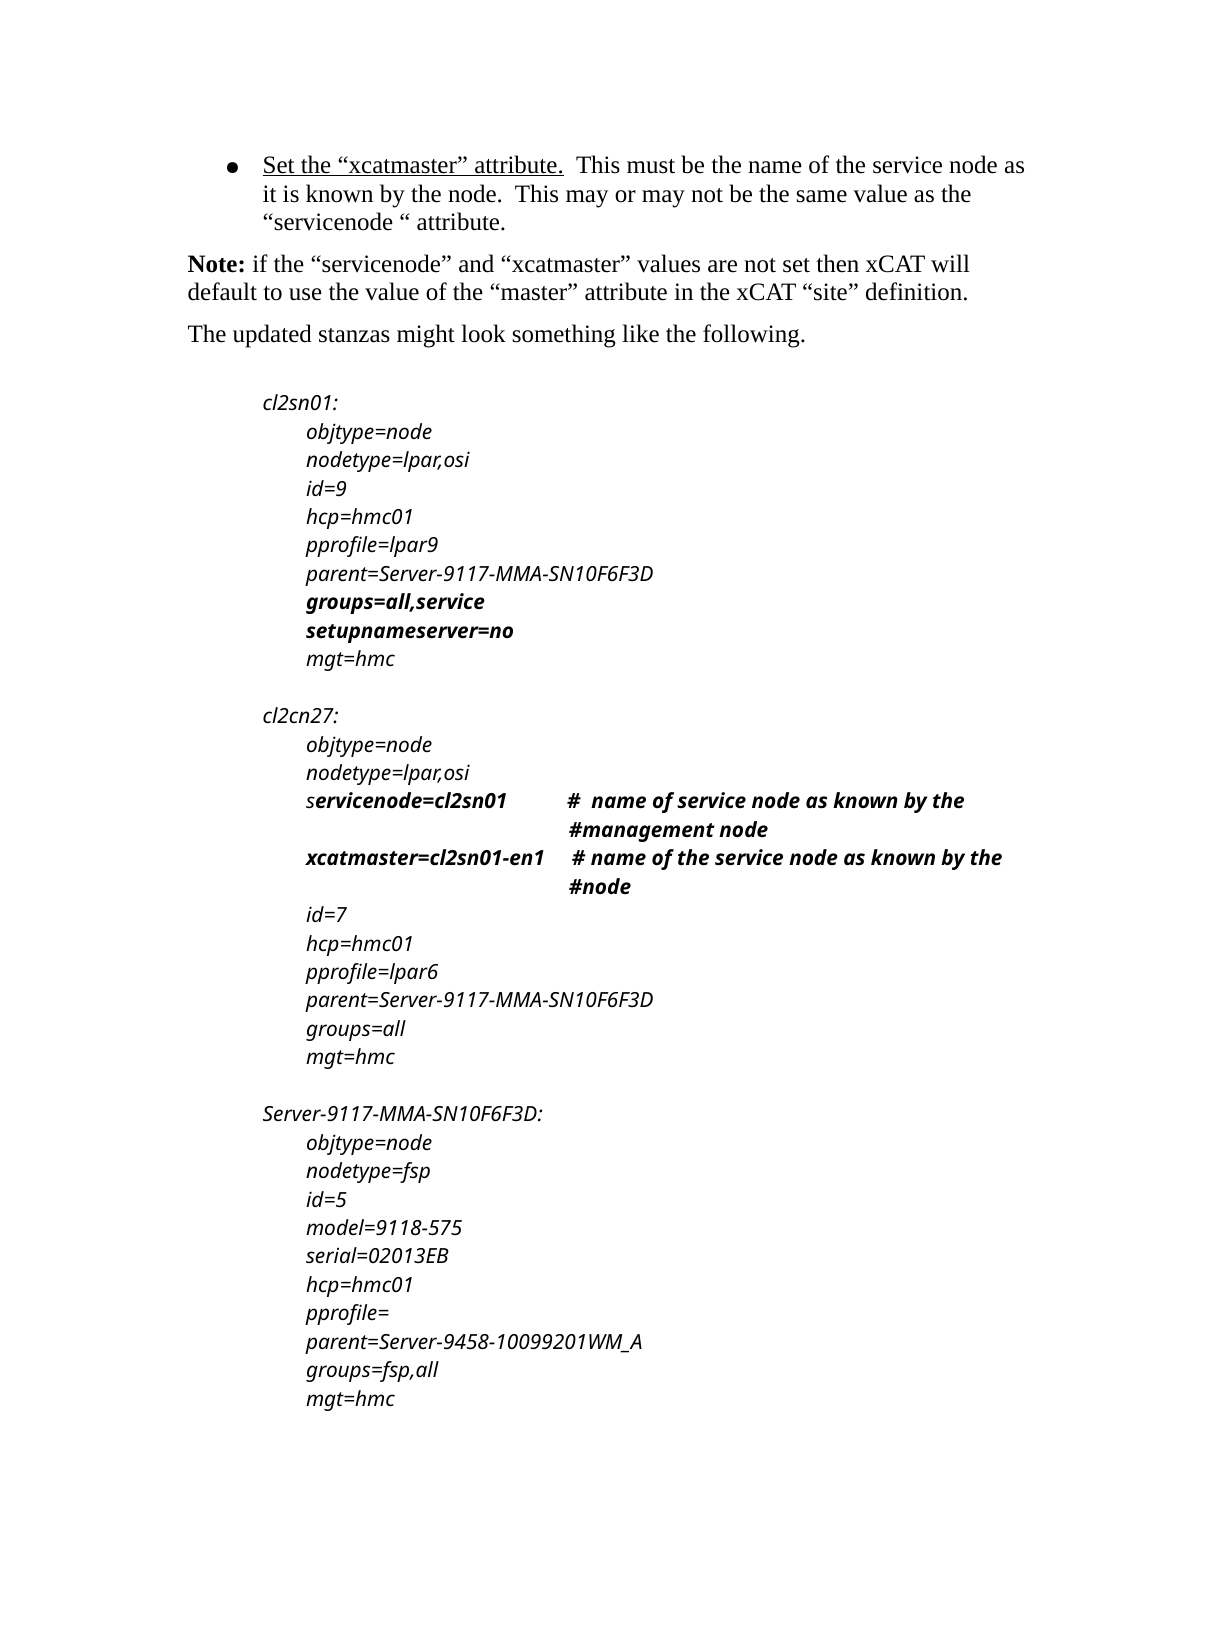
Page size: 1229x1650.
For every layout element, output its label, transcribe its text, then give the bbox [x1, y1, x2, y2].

text parent=Server-9458-10099201WM_A [262, 1327, 1041, 1355]
list Note: if the “servicenode” and “xcatmaster” values are not set then xCAT will default to use the value of the “master” attribute in the xCAT “site” definition. [187, 249, 1041, 306]
text hcp=hmc01 [262, 929, 1041, 957]
text groups=all,service [262, 587, 1041, 616]
text Server-9117-MMA-SN10F6F3D: [262, 1099, 1041, 1128]
text cl2sn01: [262, 388, 1041, 417]
text model=9118-575 [262, 1213, 1041, 1242]
text objtype=node [262, 730, 1041, 758]
text mgt=hmc [262, 644, 1041, 673]
text mgt=hmc [262, 1042, 1041, 1071]
text setupnameserver=no [262, 616, 1041, 644]
text parent=Server-9117-MMA-SN10F6F3D [262, 559, 1041, 587]
text serial=02013EB [262, 1242, 1041, 1270]
text groups=fsp,all [262, 1355, 1041, 1384]
text id=5 [262, 1185, 1041, 1213]
text hcp=hmc01 [262, 502, 1041, 531]
text objtype=node [262, 417, 1041, 445]
text groups=all [262, 1014, 1041, 1042]
text cl2cn27: [262, 701, 1041, 730]
text id=9 [262, 474, 1041, 502]
text pprofile=lpar9 [262, 531, 1041, 559]
text xcatmaster=cl2sn01-en1 # name of the service node as known by the #node [262, 843, 1041, 900]
text pprofile=lpar6 [262, 957, 1041, 986]
text pprofile= [262, 1298, 1041, 1327]
text nodetype=lpar,osi [262, 445, 1041, 474]
text parent=Server-9117-MMA-SN10F6F3D [262, 986, 1041, 1014]
text id=7 [262, 900, 1041, 929]
list Set the “xcatmaster” attribute. This must be the name of the service node as it is known by the node. This may or may not be the same value as the “servicenode “ attribute. [225, 150, 1041, 236]
text objtype=node [262, 1128, 1041, 1156]
text hcp=hmc01 [262, 1270, 1041, 1298]
list The updated stanzas might look something like the following. [187, 319, 1041, 347]
text mgt=hmc [262, 1384, 1041, 1412]
text servicenode=cl2sn01 # name of service node as known by the #management node [262, 787, 1041, 843]
text nodetype=fsp [262, 1156, 1041, 1185]
text nodetype=lpar,osi [262, 758, 1041, 787]
